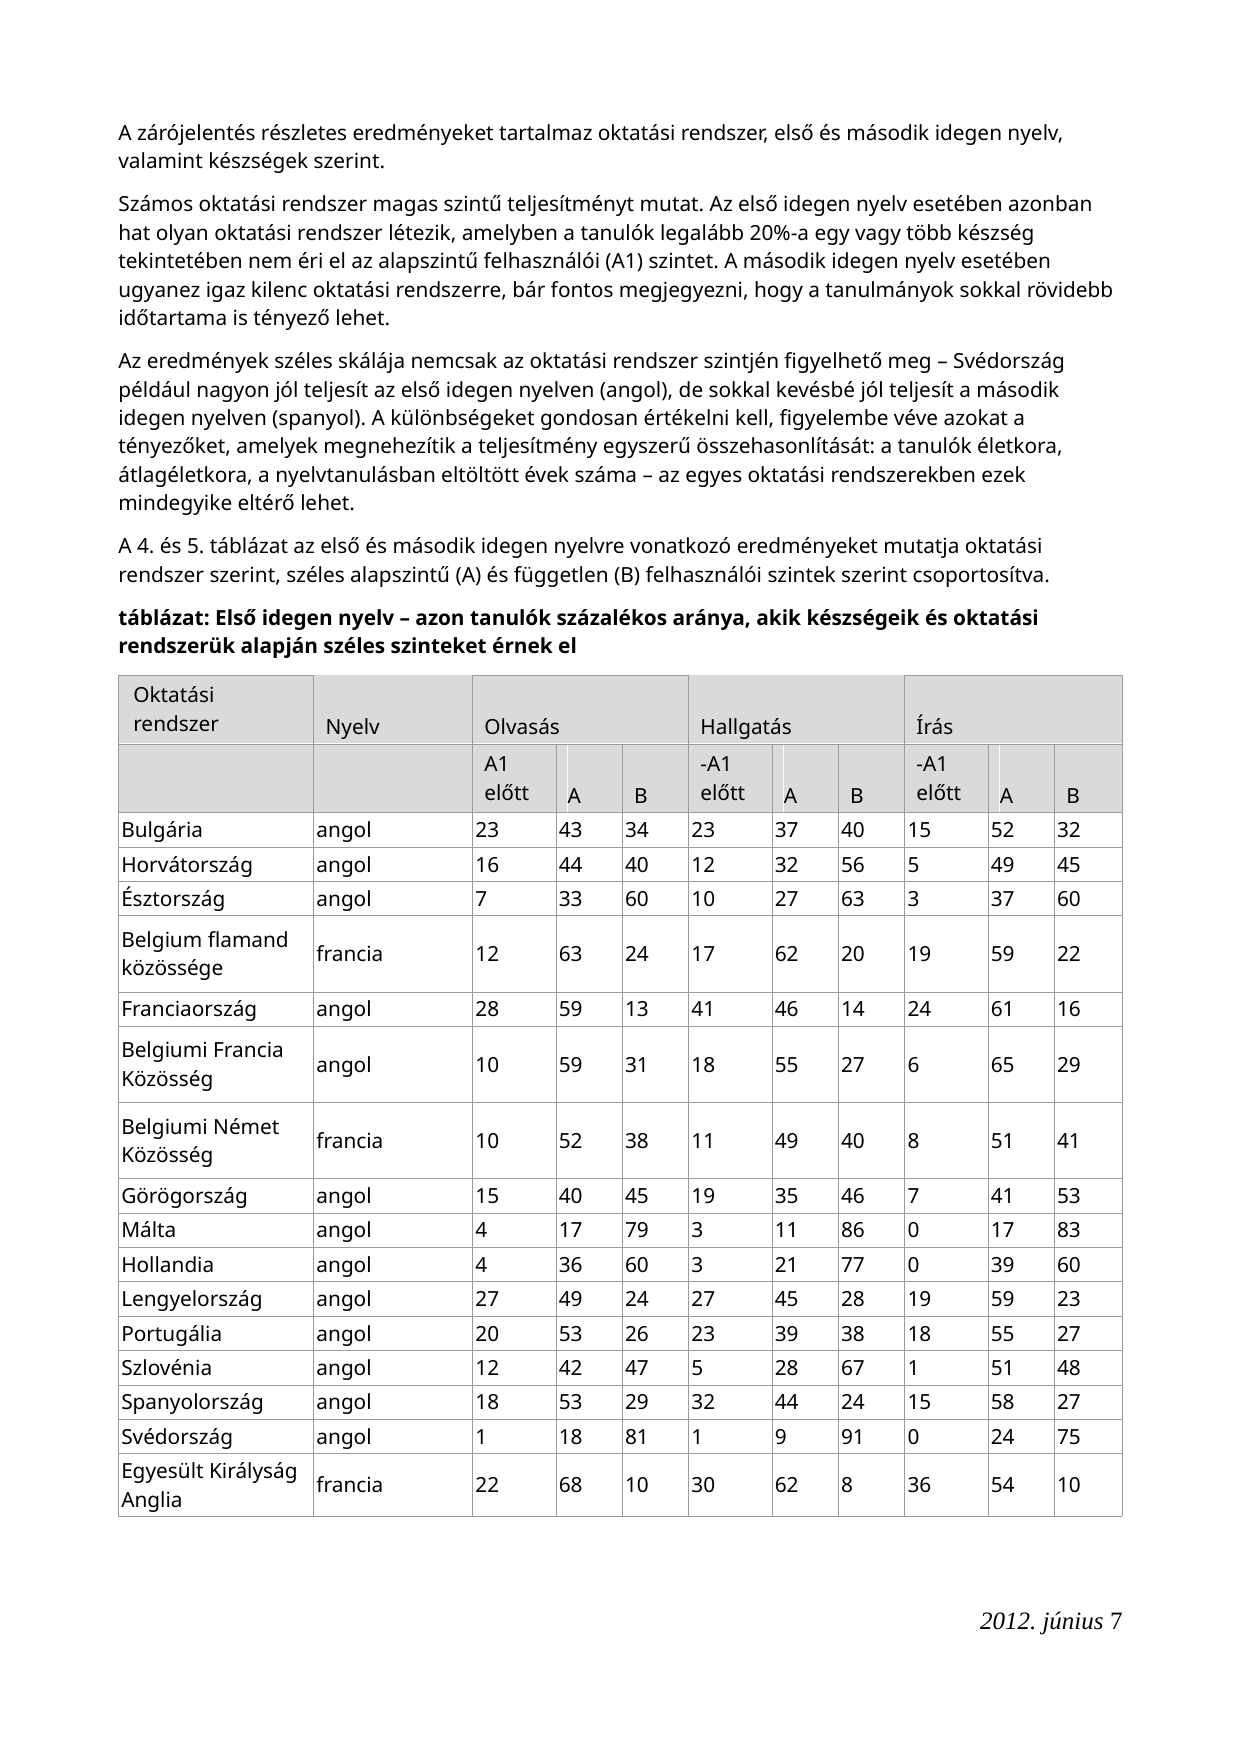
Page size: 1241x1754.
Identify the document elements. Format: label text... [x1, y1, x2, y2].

table_cell 1 [473, 1420, 556, 1453]
table_cell 15 [905, 1386, 988, 1419]
table_cell 53 [557, 1317, 622, 1350]
table_cell [989, 745, 999, 812]
table_cell Hollandia [119, 1248, 313, 1281]
table_cell 11 [689, 1103, 772, 1178]
table_cell 31 [623, 1027, 688, 1102]
table_header [893, 675, 904, 743]
table_cell angol [314, 1386, 472, 1419]
table_cell [461, 745, 472, 812]
table_cell 37 [989, 882, 1054, 915]
table_cell 18 [473, 1386, 556, 1419]
table_cell 46 [773, 993, 838, 1026]
table_cell 60 [623, 1248, 688, 1281]
table_header [1109, 676, 1122, 743]
table_cell Lengyelország [119, 1282, 313, 1316]
table_cell Bulgária [119, 813, 313, 847]
table_cell 37 [773, 813, 838, 847]
table_cell 83 [1055, 1214, 1122, 1247]
table_cell 28 [773, 1351, 838, 1384]
table_cell angol [314, 1248, 472, 1281]
table_cell angol [314, 1027, 472, 1102]
table_cell francia [314, 1103, 472, 1178]
table_cell 10 [473, 1027, 556, 1102]
table_cell 21 [773, 1248, 838, 1281]
table_cell [1043, 745, 1054, 812]
table_cell angol [314, 813, 472, 847]
table_cell 65 [989, 1027, 1054, 1102]
table_cell 15 [905, 813, 988, 847]
table_cell [568, 745, 611, 778]
table_cell 53 [557, 1386, 622, 1419]
table_cell 68 [557, 1454, 622, 1516]
text A 4. és 5. táblázat az első és második idegen nyelvre vonatkozó eredményeket mutatja oktatási rendszer szerint, széles alapszintű (A) és független (B) felhasználói szintek szerint csoportosítva. [118, 532, 1122, 588]
table_cell -A1 előtt [916, 745, 976, 812]
table_cell 44 [557, 848, 622, 881]
table_cell 24 [623, 916, 688, 992]
table_cell 27 [1055, 1317, 1122, 1350]
table_cell 62 [773, 1454, 838, 1516]
table_cell 60 [1055, 882, 1122, 915]
table_cell 16 [473, 848, 556, 881]
table_cell 18 [689, 1027, 772, 1102]
table_cell [130, 745, 302, 778]
table_cell 22 [1055, 916, 1122, 992]
table_header [461, 675, 472, 743]
table_cell [827, 745, 838, 812]
table_cell 35 [773, 1179, 838, 1213]
table_cell 17 [557, 1214, 622, 1247]
table_cell 62 [773, 916, 838, 992]
table_cell 15 [473, 1179, 556, 1213]
table_header Oktatási rendszer [130, 676, 302, 743]
table_cell 1 [689, 1420, 772, 1453]
table_cell [473, 745, 484, 812]
table_header [302, 676, 313, 743]
table_cell 52 [557, 1103, 622, 1178]
table_cell 28 [839, 1282, 904, 1316]
table_cell 5 [689, 1351, 772, 1384]
text Az eredmények széles skálája nemcsak az oktatási rendszer szintjén figyelhető meg – Svédország például nagyon jól teljesít az első idegen nyelven (angol), de sokkal kevésbé jól teljesít a második idegen nyelven (spanyol). A különbségeket gondosan értékelni kell, figyelembe véve azokat a tényezőket, amelyek megnehezítik a teljesítmény egyszerű összehasonlítását: a tanulók életkora, átlagéletkora, a nyelvtanulásban eltöltött évek száma – az egyes oktatási rendszerekben ezek mindegyike eltérő lehet. [118, 346, 1122, 517]
table_cell A [784, 778, 827, 812]
table_cell 13 [623, 993, 688, 1026]
table_cell 17 [989, 1214, 1054, 1247]
table_cell 79 [623, 1214, 688, 1247]
table_cell 38 [839, 1317, 904, 1350]
table_cell A1 előtt [484, 745, 544, 812]
table_cell 10 [473, 1103, 556, 1178]
table_cell 44 [773, 1386, 838, 1419]
table_cell 42 [557, 1351, 622, 1384]
table_cell [773, 745, 783, 812]
table_cell 23 [689, 813, 772, 847]
table_cell 60 [623, 882, 688, 915]
table_cell [893, 745, 904, 812]
table_cell 16 [1055, 993, 1122, 1026]
table_cell francia [314, 1454, 472, 1516]
table_cell 22 [473, 1454, 556, 1516]
table_cell 61 [989, 993, 1054, 1026]
table_cell Görögország [119, 1179, 313, 1213]
text táblázat: Első idegen nyelv – azon tanulók százalékos aránya, akik készségeik és oktatási rendszerük alapján széles szinteket érnek el [118, 603, 1122, 660]
table_cell Írás [916, 709, 1109, 743]
table_cell 63 [557, 916, 622, 992]
table_cell 18 [557, 1420, 622, 1453]
table_cell [623, 745, 634, 812]
table_cell 32 [689, 1386, 772, 1419]
table_cell 59 [557, 1027, 622, 1102]
table_cell [784, 745, 827, 778]
table_header [677, 676, 688, 743]
table_cell 39 [989, 1248, 1054, 1281]
table_cell 27 [1055, 1386, 1122, 1419]
table_cell 32 [773, 848, 838, 881]
table_cell 32 [1055, 813, 1122, 847]
table_cell 40 [839, 813, 904, 847]
table_cell [557, 745, 567, 812]
table_cell 18 [905, 1317, 988, 1350]
table_cell 45 [623, 1179, 688, 1213]
table_cell 36 [557, 1248, 622, 1281]
table_cell -A1 előtt [700, 745, 760, 812]
table_header [916, 676, 1109, 709]
table_cell Svédország [119, 1420, 313, 1453]
table_cell [302, 745, 313, 812]
text A zárójelentés részletes eredményeket tartalmaz oktatási rendszer, első és második idegen nyelv, valamint készségek szerint. [118, 118, 1122, 175]
table_cell [677, 745, 688, 812]
table_cell [1066, 745, 1109, 778]
table_cell 24 [623, 1282, 688, 1316]
table_cell 28 [473, 993, 556, 1026]
table_cell [119, 745, 130, 812]
table_cell [905, 745, 916, 812]
table_cell 19 [689, 1179, 772, 1213]
table_cell 8 [905, 1103, 988, 1178]
table_cell 55 [989, 1317, 1054, 1350]
table_cell 17 [689, 916, 772, 992]
table_cell 67 [839, 1351, 904, 1384]
table_cell [325, 745, 461, 778]
table_cell Belgiumi Német Közösség [119, 1103, 313, 1178]
table_cell 39 [773, 1317, 838, 1350]
table_cell 19 [905, 916, 988, 992]
table_cell 49 [773, 1103, 838, 1178]
table_cell [634, 745, 677, 778]
table_cell 5 [905, 848, 988, 881]
table_cell 58 [989, 1386, 1054, 1419]
table_cell 3 [689, 1248, 772, 1281]
table_cell B [1066, 778, 1109, 812]
table_cell Franciaország [119, 993, 313, 1026]
table_cell 45 [773, 1282, 838, 1316]
table_header [484, 676, 677, 709]
table_cell 14 [839, 993, 904, 1026]
table_cell A [568, 778, 611, 812]
table_header [119, 676, 130, 743]
table_cell 51 [989, 1103, 1054, 1178]
table_cell 40 [839, 1103, 904, 1178]
table_cell 56 [839, 848, 904, 881]
table_cell 40 [557, 1179, 622, 1213]
table_cell Észtország [119, 882, 313, 915]
table_cell angol [314, 1282, 472, 1316]
table_header [325, 675, 461, 709]
table_cell 41 [1055, 1103, 1122, 1178]
table_cell Nyelv [325, 709, 461, 743]
table_cell 53 [1055, 1179, 1122, 1213]
table_cell 41 [689, 993, 772, 1026]
table_cell Hallgatás [700, 709, 893, 743]
table_header [314, 675, 325, 743]
table_cell 81 [623, 1420, 688, 1453]
table_cell 4 [473, 1248, 556, 1281]
table_cell [1109, 745, 1122, 812]
table_cell 27 [839, 1027, 904, 1102]
table_cell 27 [689, 1282, 772, 1316]
table_cell Horvátország [119, 848, 313, 881]
table_cell 49 [557, 1282, 622, 1316]
table_cell Olvasás [484, 709, 677, 743]
table_cell Belgiumi Francia Közösség [119, 1027, 313, 1102]
table_cell 49 [989, 848, 1054, 881]
table_cell 0 [905, 1248, 988, 1281]
table_cell 29 [623, 1386, 688, 1419]
table_cell 9 [773, 1420, 838, 1453]
table_cell 1 [905, 1351, 988, 1384]
table_cell 20 [473, 1317, 556, 1350]
table_cell 55 [773, 1027, 838, 1102]
table_cell angol [314, 882, 472, 915]
table_cell 24 [839, 1386, 904, 1419]
table_cell 43 [557, 813, 622, 847]
table_cell 86 [839, 1214, 904, 1247]
table_cell [689, 745, 700, 812]
table_header [473, 676, 484, 743]
table_cell 0 [905, 1214, 988, 1247]
table_cell 6 [905, 1027, 988, 1102]
table_cell 77 [839, 1248, 904, 1281]
table_cell 40 [623, 848, 688, 881]
table_cell 20 [839, 916, 904, 992]
table_cell 3 [689, 1214, 772, 1247]
table_cell [1055, 745, 1066, 812]
table_cell A [1000, 778, 1043, 812]
table_cell 7 [905, 1179, 988, 1213]
table_cell angol [314, 1317, 472, 1350]
table_header [689, 675, 700, 743]
table_cell 47 [623, 1351, 688, 1384]
table_cell 27 [773, 882, 838, 915]
table_cell angol [314, 1351, 472, 1384]
table_cell [839, 745, 850, 812]
table_cell angol [314, 993, 472, 1026]
text Számos oktatási rendszer magas szintű teljesítményt mutat. Az első idegen nyelv esetében azonban hat olyan oktatási rendszer létezik, amelyben a tanulók legalább 20%-a egy vagy több készség tekintetében nem éri el az alapszintű felhasználói (A1) szintet. A második idegen nyelv esetében ugyanez igaz kilenc oktatási rendszerre, bár fontos megjegyezni, hogy a tanulmányok sokkal rövidebb időtartama is tényező lehet. [118, 189, 1122, 332]
table_cell 33 [557, 882, 622, 915]
table_cell [760, 745, 772, 812]
table_cell angol [314, 1420, 472, 1453]
table_cell [325, 778, 461, 812]
table_cell Egyesült Királyság Anglia [119, 1454, 313, 1516]
table_cell 10 [1055, 1454, 1122, 1516]
table_cell 0 [905, 1420, 988, 1453]
table_cell 12 [473, 1351, 556, 1384]
table_cell 51 [989, 1351, 1054, 1384]
table_cell 60 [1055, 1248, 1122, 1281]
table_cell 26 [623, 1317, 688, 1350]
table_cell [1000, 745, 1043, 778]
table_cell 12 [473, 916, 556, 992]
table_cell B [850, 778, 893, 812]
table_cell Spanyolország [119, 1386, 313, 1419]
table_cell 38 [623, 1103, 688, 1178]
table_cell B [634, 778, 677, 812]
table_cell 3 [905, 882, 988, 915]
table_cell Szlovénia [119, 1351, 313, 1384]
table_cell 12 [689, 848, 772, 881]
table_cell 29 [1055, 1027, 1122, 1102]
table_cell 54 [989, 1454, 1054, 1516]
table_cell angol [314, 1214, 472, 1247]
table_header [700, 675, 893, 709]
table_cell 8 [839, 1454, 904, 1516]
table_cell [314, 745, 325, 812]
table_cell 10 [623, 1454, 688, 1516]
table_cell 46 [839, 1179, 904, 1213]
table_cell 52 [989, 813, 1054, 847]
table_cell Málta [119, 1214, 313, 1247]
table_cell [850, 745, 893, 778]
table_cell angol [314, 848, 472, 881]
table_cell francia [314, 916, 472, 992]
table_cell 48 [1055, 1351, 1122, 1384]
table_cell 11 [773, 1214, 838, 1247]
table_cell 45 [1055, 848, 1122, 881]
table_cell 4 [473, 1214, 556, 1247]
table_cell 23 [1055, 1282, 1122, 1316]
table_cell Portugália [119, 1317, 313, 1350]
table_cell 23 [473, 813, 556, 847]
table_cell Belgium flamand közössége [119, 916, 313, 992]
table_cell 91 [839, 1420, 904, 1453]
table_cell 30 [689, 1454, 772, 1516]
table_cell angol [314, 1179, 472, 1213]
table_header [905, 676, 916, 743]
table_cell 24 [989, 1420, 1054, 1453]
table_cell 27 [473, 1282, 556, 1316]
table_cell 36 [905, 1454, 988, 1516]
table_cell [611, 745, 622, 812]
table_cell 41 [989, 1179, 1054, 1213]
table_cell 59 [989, 916, 1054, 992]
table_cell 10 [689, 882, 772, 915]
table_cell 19 [905, 1282, 988, 1316]
table_cell [130, 778, 302, 812]
table_cell 23 [689, 1317, 772, 1350]
table_cell 59 [557, 993, 622, 1026]
table_cell [544, 745, 556, 812]
table_cell 7 [473, 882, 556, 915]
table_cell 34 [623, 813, 688, 847]
table_cell 63 [839, 882, 904, 915]
table_cell [976, 745, 988, 812]
table_cell 59 [989, 1282, 1054, 1316]
table_cell 24 [905, 993, 988, 1026]
table_cell 75 [1055, 1420, 1122, 1453]
